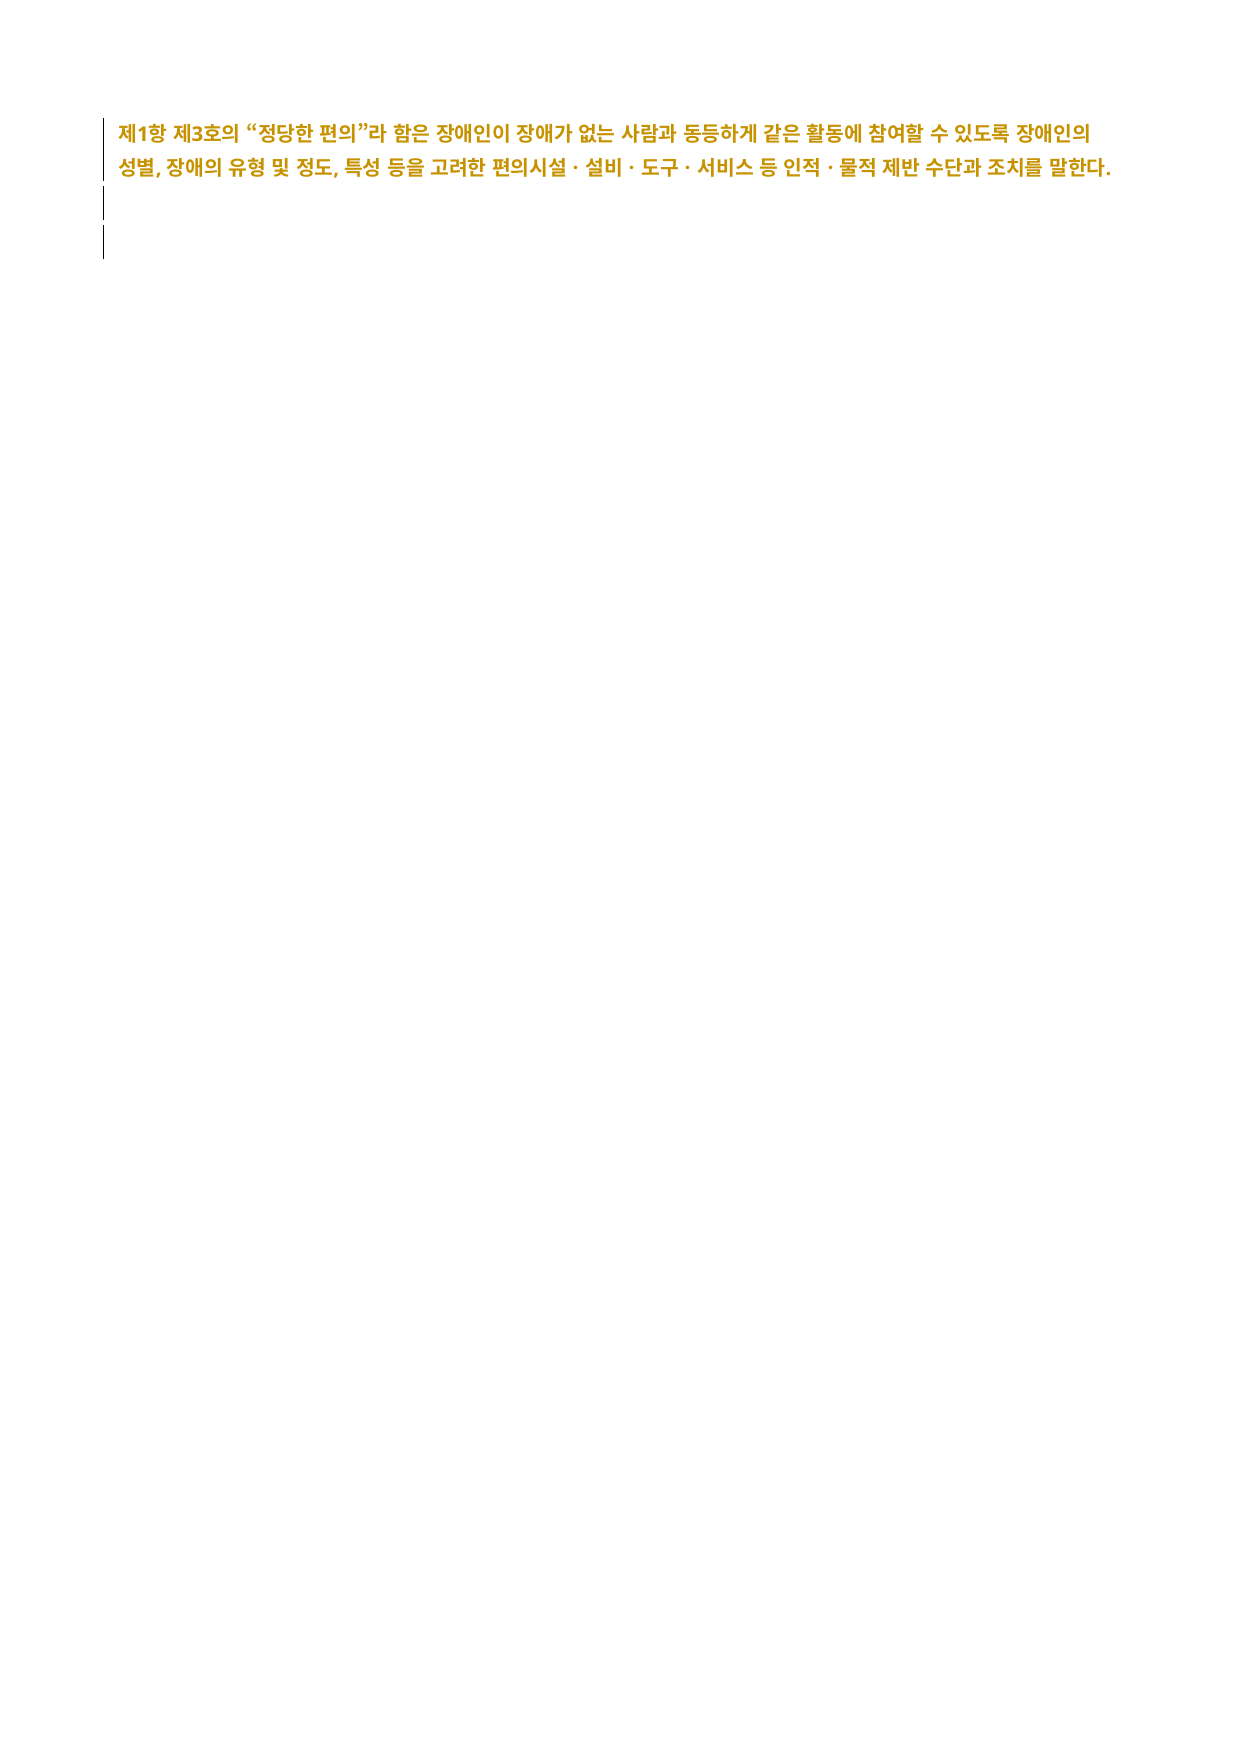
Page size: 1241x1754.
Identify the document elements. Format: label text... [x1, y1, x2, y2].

text 제1항 제3호의 “정당한 편의”라 함은 장애인이 장애가 없는 사람과 동등하게 같은 활동에 참여할 수 있도록 장애인의 성별, 장애의 유형 및 정도, 특성 등을 고려한 편의시설ㆍ설비ㆍ도구ㆍ서비스 등 인적ㆍ물적 제반 수단과 조치를 말한다. [118, 118, 1122, 181]
